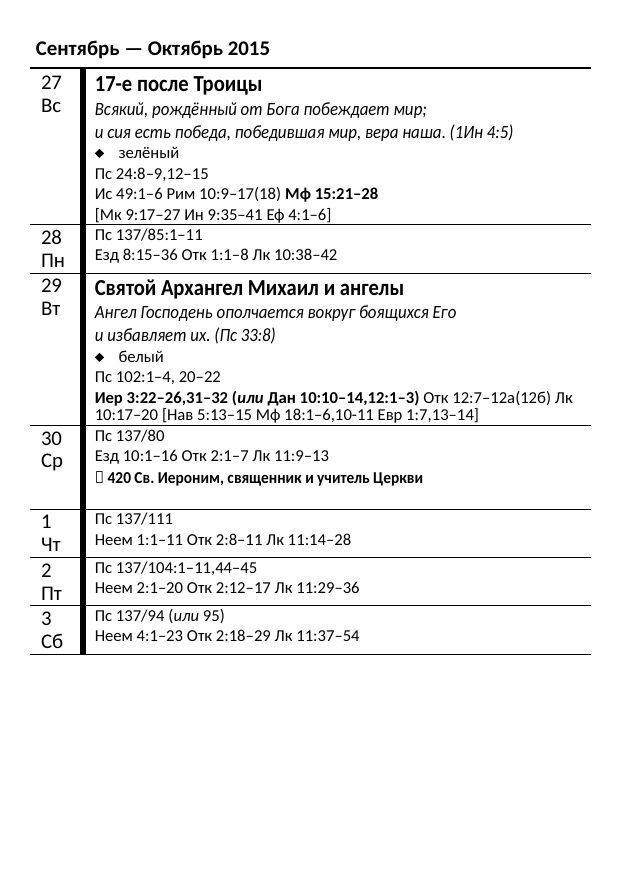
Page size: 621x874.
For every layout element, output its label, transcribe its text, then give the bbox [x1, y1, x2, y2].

table_cell Святой Архангел Михаил и ангелы Ангел Господень ополчается вокруг боящихся Его и избавляет их. (Пс 33:8) белый Пс 102:1–4, 20–22 Иер 3:22–26,31–32 (или Дан 10:10–14,12:1–3) Отк 12:7–12а(12б) Лк 10:17–20 [Нав 5:13–15 Мф 18:1–6,10-11 Евр 1:7,13–14] [86, 274, 591, 425]
table_cell 17-е после Троицы Всякий, рождённый от Бога побеждает мир; и сия есть победа, победившая мир, вера наша. (1Ин 4:5) зелёный Пс 24:8–9,12–15 Ис 49:1–6 Рим 10:9–17(18) Мф 15:21–28 [Мк 9:17–27 Ин 9:35–41 Еф 4:1–6] [86, 69, 591, 224]
table_cell 3 Сб [30, 606, 80, 654]
table_cell Пс 137/85:1–11 Езд 8:15–36 Отк 1:1–8 Лк 10:38–42 [86, 225, 591, 272]
table_cell Пс 137/94 (или 95) Неем 4:1–23 Отк 2:18–29 Лк 11:37–54 [86, 606, 591, 654]
table_cell 30 Ср [30, 426, 80, 508]
table_cell 29 Вт [30, 274, 80, 425]
table_cell 1 Чт [30, 510, 80, 557]
table_cell 27 Вс [30, 69, 80, 224]
table_cell 28 Пн [30, 225, 80, 272]
table_cell Пс 137/80 Езд 10:1–16 Отк 2:1–7 Лк 11:9–13  420 Св. Иероним, священник и учитель Церкви [86, 426, 591, 508]
table_header Сентябрь — Октябрь 2015 [30, 30, 591, 67]
table_cell Пс 137/104:1–11,44–45 Неем 2:1–20 Отк 2:12–17 Лк 11:29–36 [86, 558, 591, 605]
table_cell Пс 137/111 Неем 1:1–11 Отк 2:8–11 Лк 11:14–28 [86, 510, 591, 557]
table_cell 2 Пт [30, 558, 80, 605]
